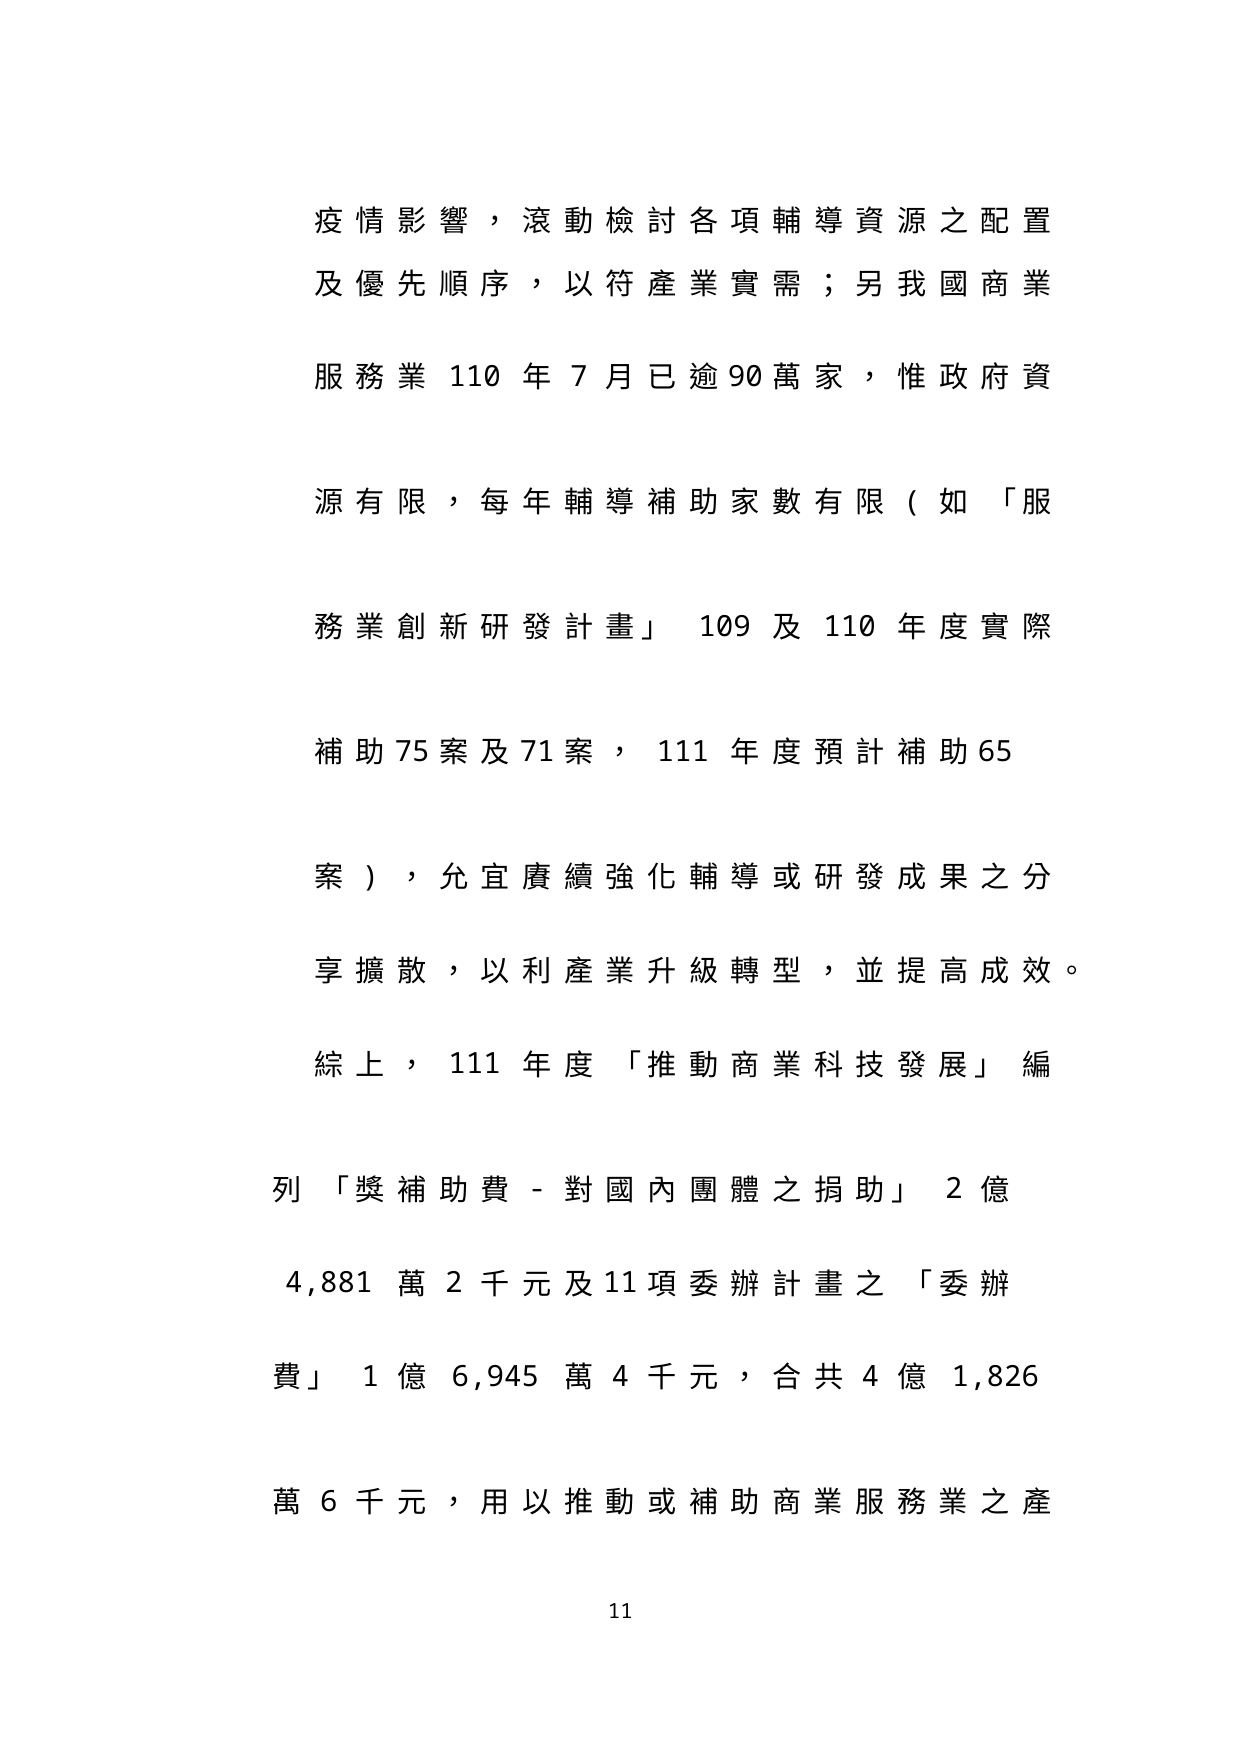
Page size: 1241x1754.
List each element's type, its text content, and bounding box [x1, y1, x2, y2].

text 綜上，111年度「推動商業科技發展」編列「獎補助費-對國內團體之捐助」2億4,881萬2千元及11項委辦計畫之「委辦費」1億6,945萬4千元，合共4億1,826萬6千元，用以推動或補助商業服務業之產 [242, 990, 1058, 1552]
text 4.鑑於全球疫情尚未完全控制，允宜審酌疫情影響，滾動檢討各項輔導資源之配置及優先順序，以符產業實需；另我國商業服務業110年7月已逾90萬家，惟政府資源有限，每年輔導補助家數有限(如「服務業創新研發計畫」109及110年度實際補助75案及71案，111年度預計補助65案)，允宜賡續強化輔導或研發成果之分享擴散，以利產業升級轉型，並提高成效。 [271, 177, 1058, 990]
